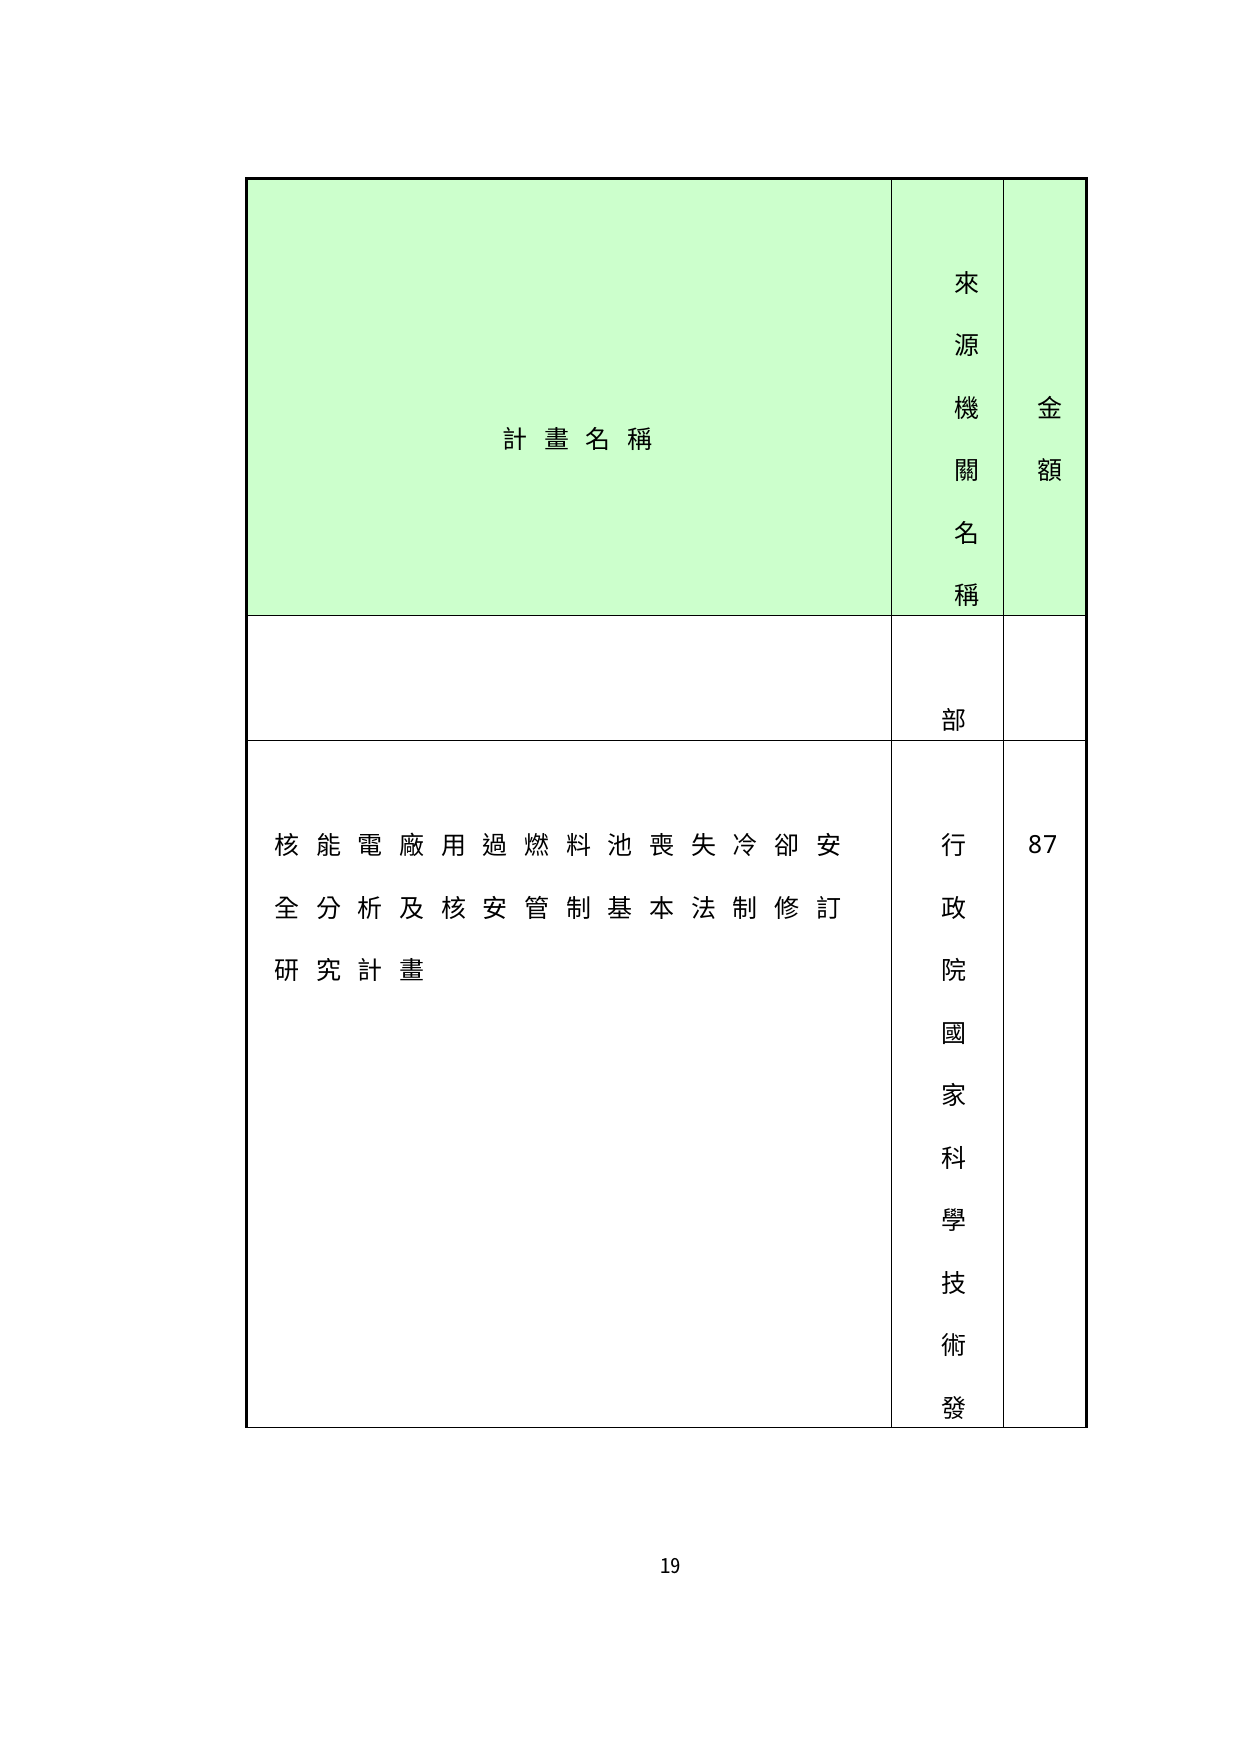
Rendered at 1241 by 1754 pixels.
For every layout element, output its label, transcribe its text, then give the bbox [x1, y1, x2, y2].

table_header 來源機關名稱 [892, 180, 1003, 615]
table_cell [248, 616, 891, 740]
table_header 計畫名稱 [248, 180, 891, 615]
table_header 金額 [1004, 180, 1085, 615]
table_cell [1004, 616, 1085, 740]
table_cell 87 [1004, 741, 1085, 1427]
table_cell 行政院國家科學技術發 [892, 741, 1003, 1427]
table_cell 核能電廠用過燃料池喪失冷卻安全分析及核安管制基本法制修訂研究計畫 [248, 741, 891, 1427]
table_cell 部 [892, 616, 1003, 740]
